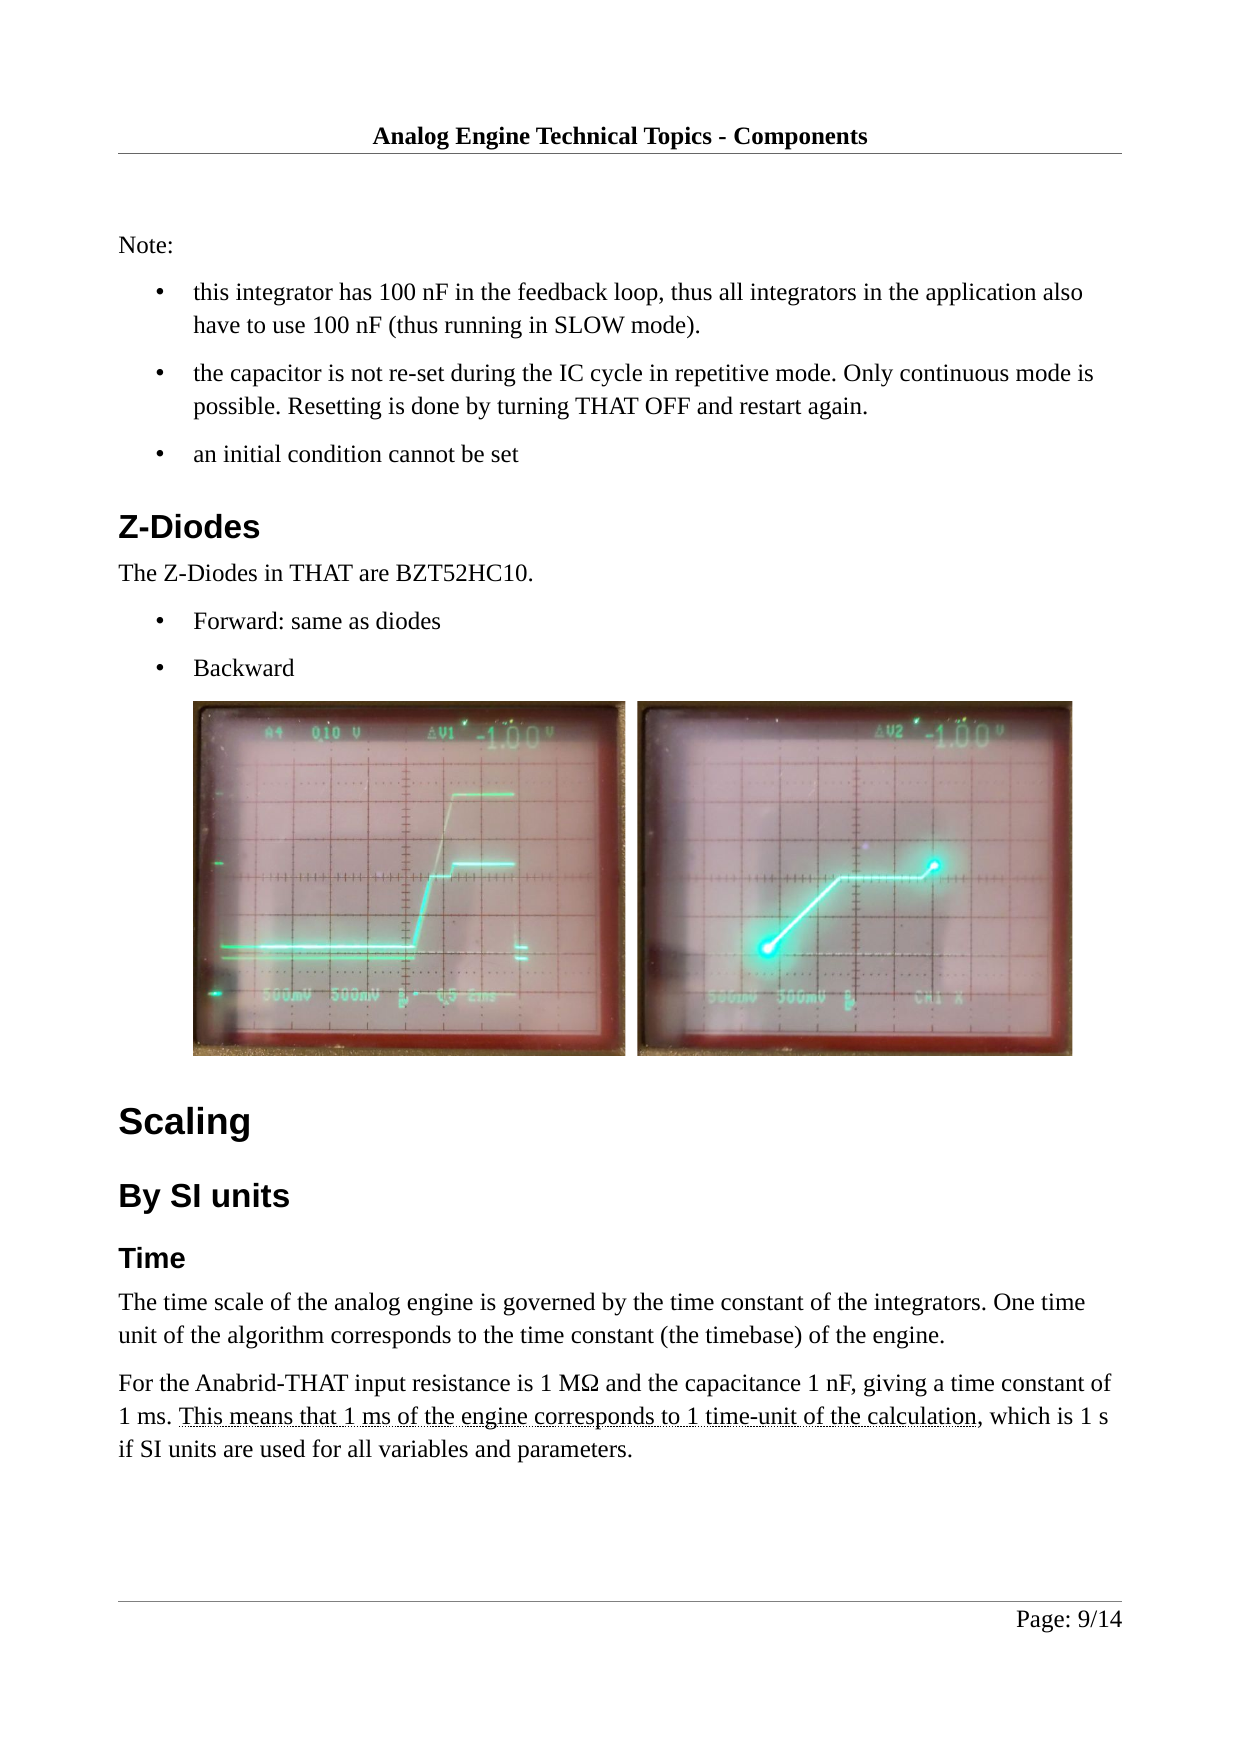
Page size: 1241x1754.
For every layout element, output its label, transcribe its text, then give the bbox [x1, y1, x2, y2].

text Note: [118, 230, 1122, 259]
text For the Anabrid-THAT input resistance is 1 MΩ and the capacitance 1 nF, giving a time constant of 1 ms. This means that 1 ms of the engine corresponds to 1 time-unit of the calculation, which is 1 s if SI units are used for all variables and parameters. [118, 1368, 1122, 1463]
text The time scale of the analog engine is governed by the time constant of the integrators. One time unit of the algorithm corresponds to the time constant (the timebase) of the engine. [118, 1287, 1122, 1349]
list Forward: same as diodes [156, 606, 1122, 634]
subtitle Scaling [118, 1099, 1122, 1142]
list the capacitor is not re-set during the IC cycle in repetitive mode. Only continuous mode is possible. Resetting is done by turning THAT OFF and restart again. [156, 358, 1122, 420]
list an initial condition cannot be set [156, 439, 1122, 467]
list this integrator has 100 nF in the feedback loop, thus all integrators in the application also have to use 100 nF (thus running in SLOW mode). [156, 277, 1122, 339]
picture [637, 701, 1073, 1056]
text The Z-Diodes in THAT are BZT52HC10. [118, 558, 1122, 587]
subtitle Time [118, 1241, 1122, 1275]
list Backward [156, 653, 1122, 682]
picture [193, 701, 626, 1056]
subtitle Z-Diodes [118, 507, 1122, 546]
subtitle By SI units [118, 1176, 1122, 1214]
